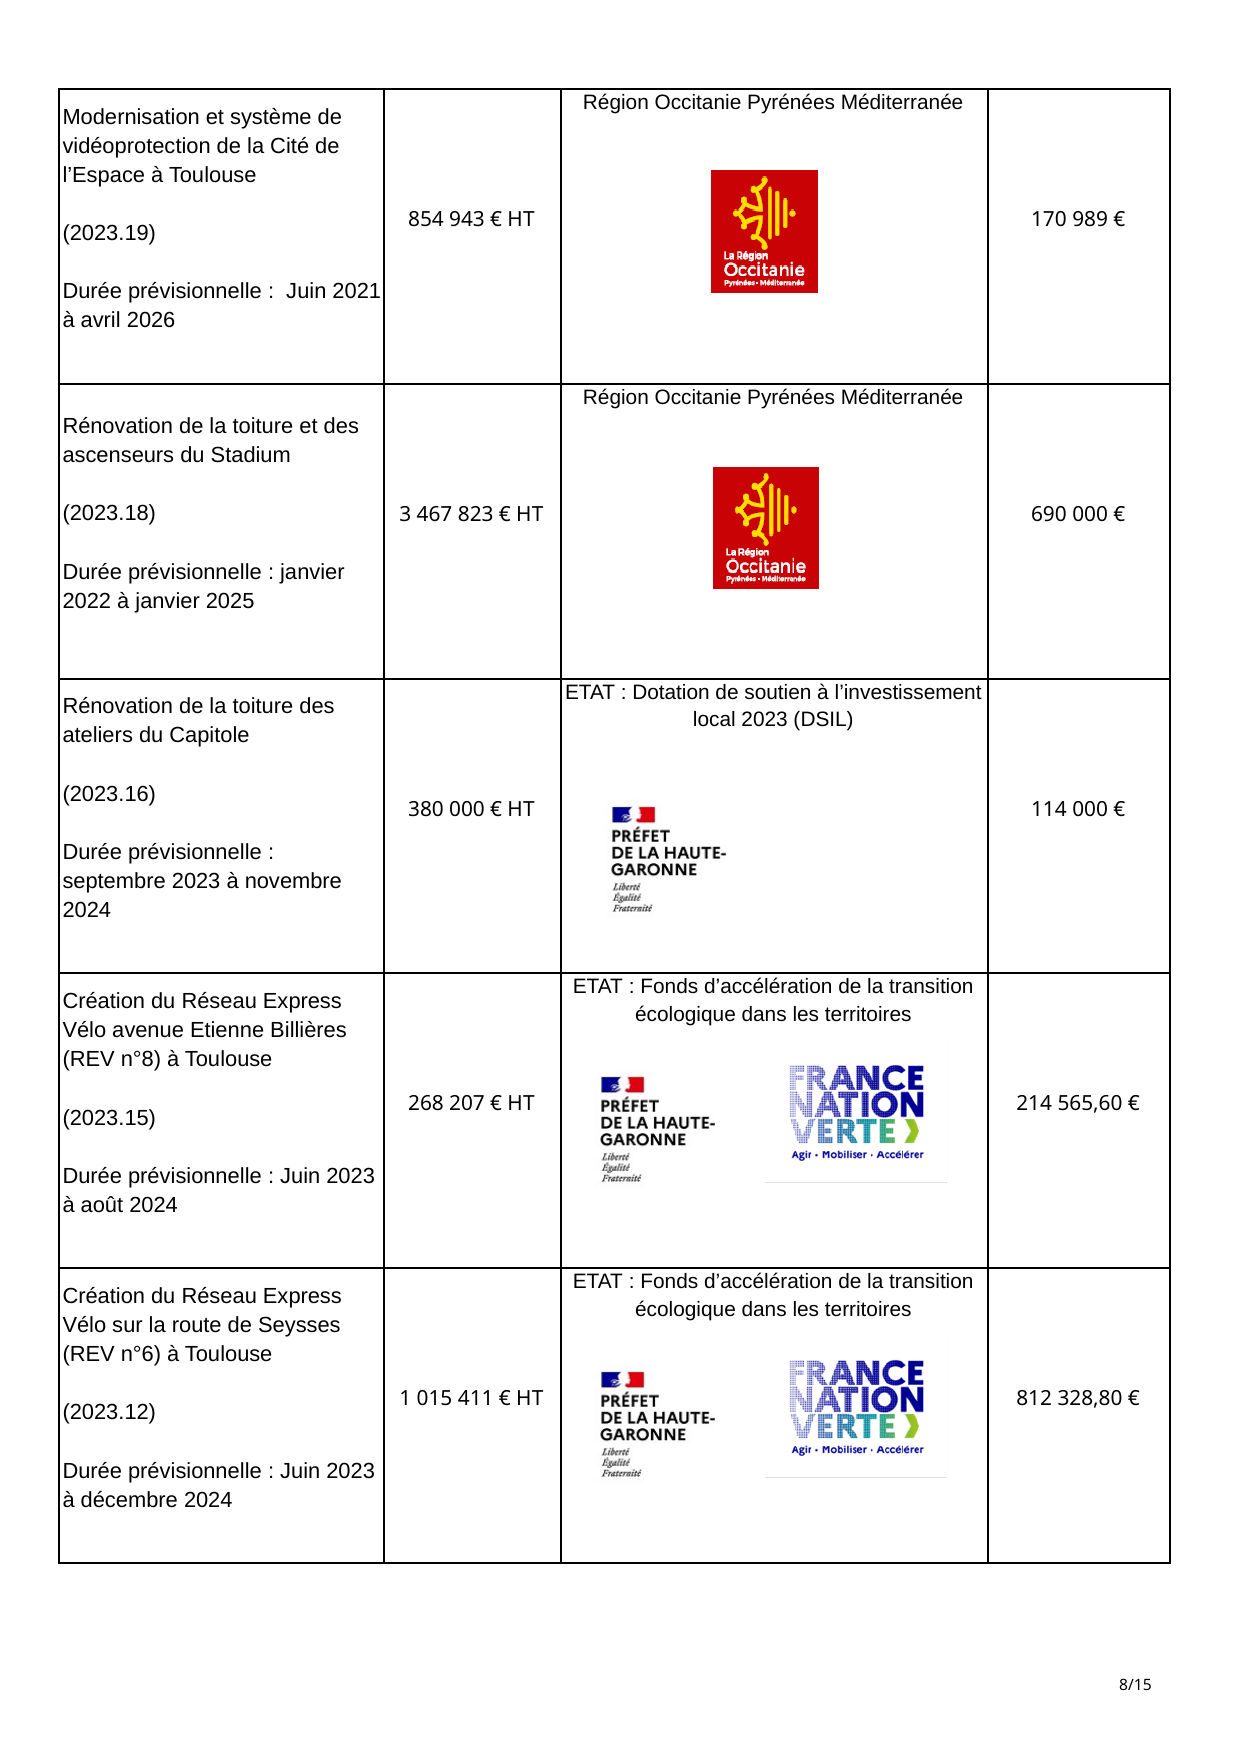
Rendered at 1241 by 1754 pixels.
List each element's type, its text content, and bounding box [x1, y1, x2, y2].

table_cell 170 989 € [989, 90, 1169, 383]
table_cell Rénovation de la toiture des ateliers du Capitole (2023.16) Durée prévisionnelle : septembre 2023 à novembre 2024 [60, 680, 383, 972]
table_cell 380 000 € HT [385, 680, 560, 972]
table_cell Région Occitanie Pyrénées Méditerranée [562, 385, 987, 677]
picture [708, 463, 822, 596]
table_cell ETAT : Fonds d’accélération de la transition écologique dans les territoires [562, 1269, 987, 1562]
picture [706, 166, 821, 300]
table_cell ETAT : Fonds d’accélération de la transition écologique dans les territoires [562, 974, 987, 1267]
picture [765, 1336, 948, 1478]
picture [588, 1068, 727, 1190]
table_cell ETAT : Dotation de soutien à l’investissement local 2023 (DSIL) [562, 680, 987, 972]
table_cell Modernisation et système de vidéoprotection de la Cité de l’Espace à Toulouse (2023.19) Durée prévisionnelle : Juin 2021 à avril 2026 [60, 90, 383, 383]
picture [765, 1041, 948, 1183]
table_cell 812 328,80 € [989, 1269, 1169, 1562]
table_cell Région Occitanie Pyrénées Méditerranée [562, 90, 987, 383]
table_cell 690 000 € [989, 385, 1169, 677]
table_cell Rénovation de la toiture et des ascenseurs du Stadium (2023.18) Durée prévisionnelle : janvier 2022 à janvier 2025 [60, 385, 383, 677]
table_cell 214 565,60 € [989, 974, 1169, 1267]
table_cell 854 943 € HT [385, 90, 560, 383]
table_cell 3 467 823 € HT [385, 385, 560, 677]
picture [588, 1363, 727, 1485]
picture [599, 798, 738, 920]
table_cell 114 000 € [989, 680, 1169, 972]
table_cell 1 015 411 € HT [385, 1269, 560, 1562]
table_cell Création du Réseau Express Vélo avenue Etienne Billières (REV n°8) à Toulouse (2023.15) Durée prévisionnelle : Juin 2023 à août 2024 [60, 974, 383, 1267]
table_cell 268 207 € HT [385, 974, 560, 1267]
table_cell Création du Réseau Express Vélo sur la route de Seysses (REV n°6) à Toulouse (2023.12) Durée prévisionnelle : Juin 2023 à décembre 2024 [60, 1269, 383, 1562]
